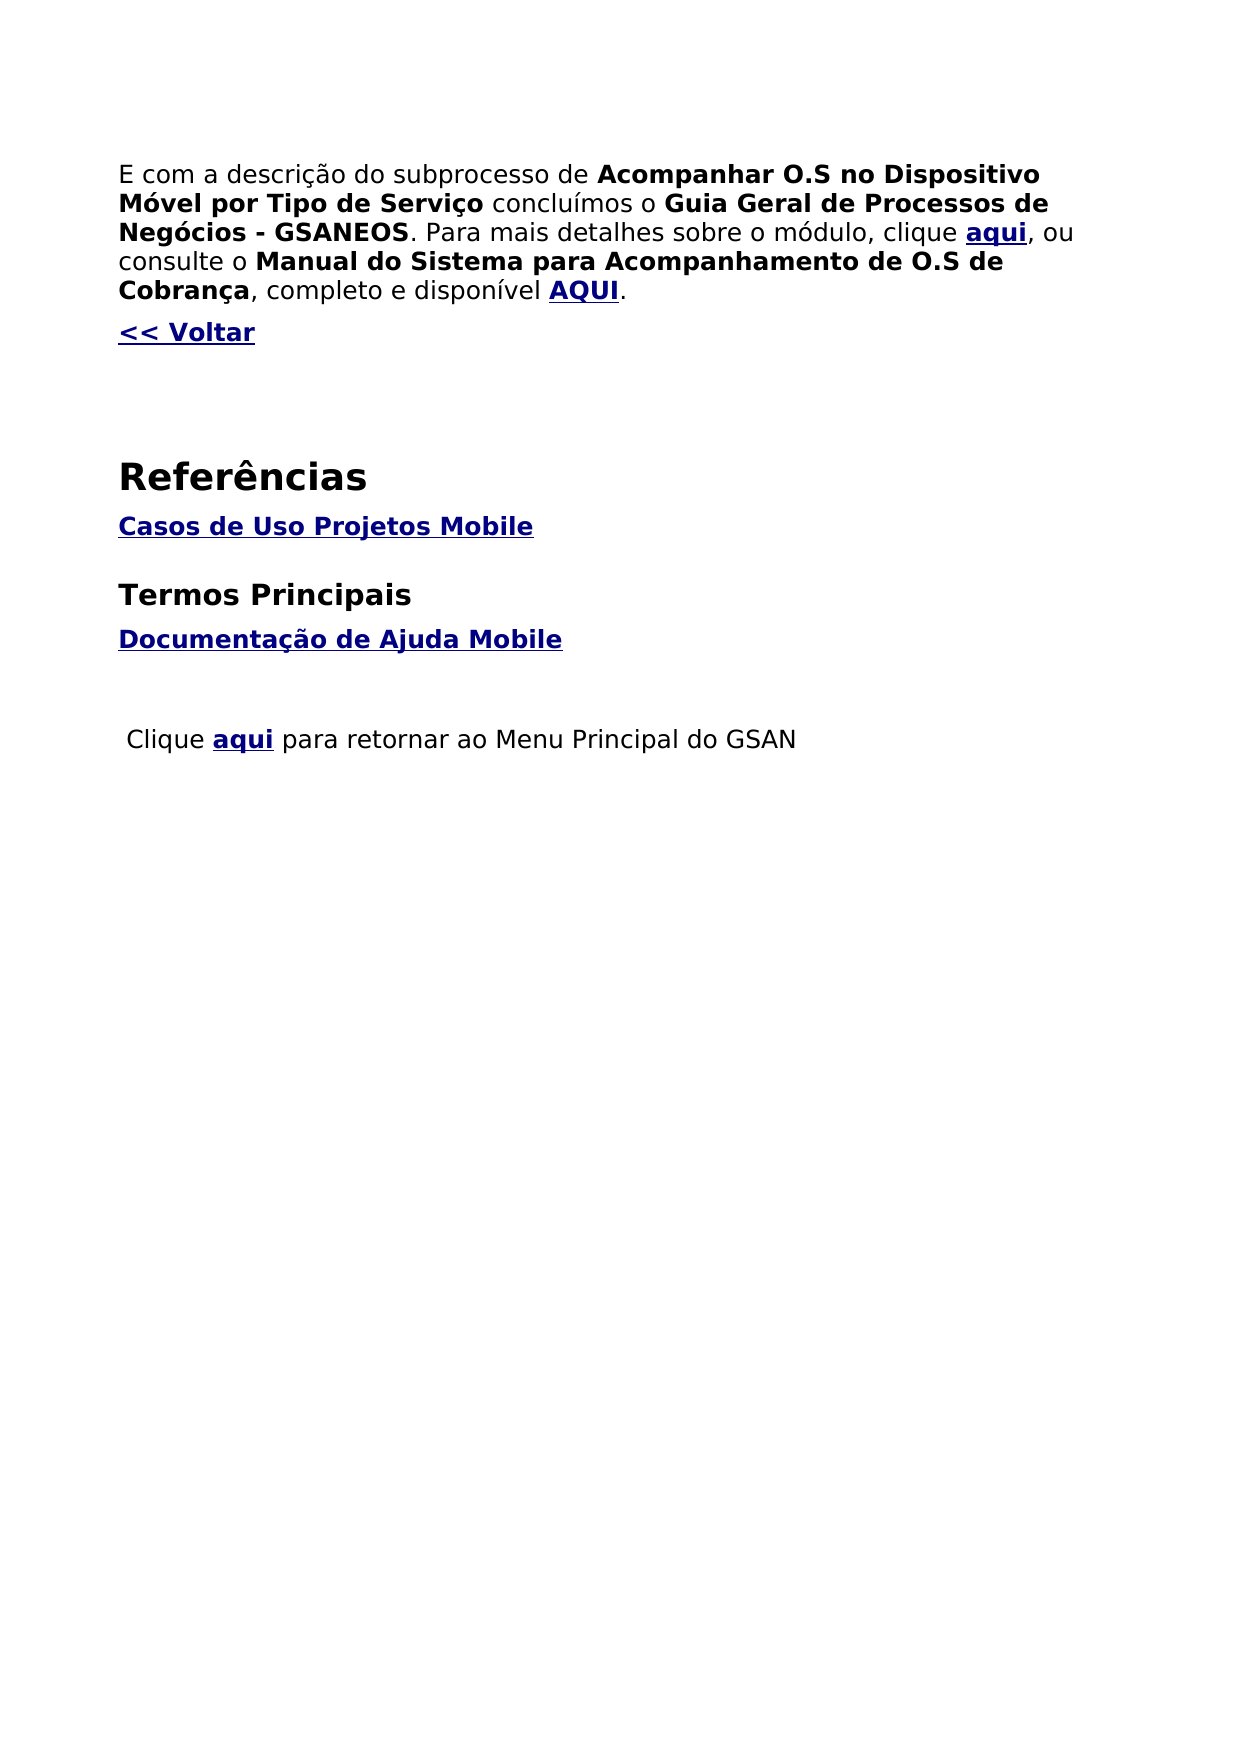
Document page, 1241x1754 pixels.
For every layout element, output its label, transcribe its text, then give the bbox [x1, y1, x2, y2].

text E com a descrição do subprocesso de Acompanhar O.S no Dispositivo Móvel por Tipo de Serviço concluímos o Guia Geral de Processos de Negócios - GSANEOS. Para mais detalhes sobre o módulo, clique aqui, ou consulte o Manual do Sistema para Acompanhamento de O.S de Cobrança, completo e disponível AQUI. [118, 160, 1122, 306]
text Documentação de Ajuda Mobile [118, 625, 1122, 654]
subtitle Referências [118, 456, 1122, 499]
text Clique aqui para retornar ao Menu Principal do GSAN [118, 667, 1122, 754]
text << Voltar [118, 318, 1122, 347]
subtitle Termos Principais [118, 578, 1122, 612]
text Casos de Uso Projetos Mobile [118, 512, 1122, 541]
